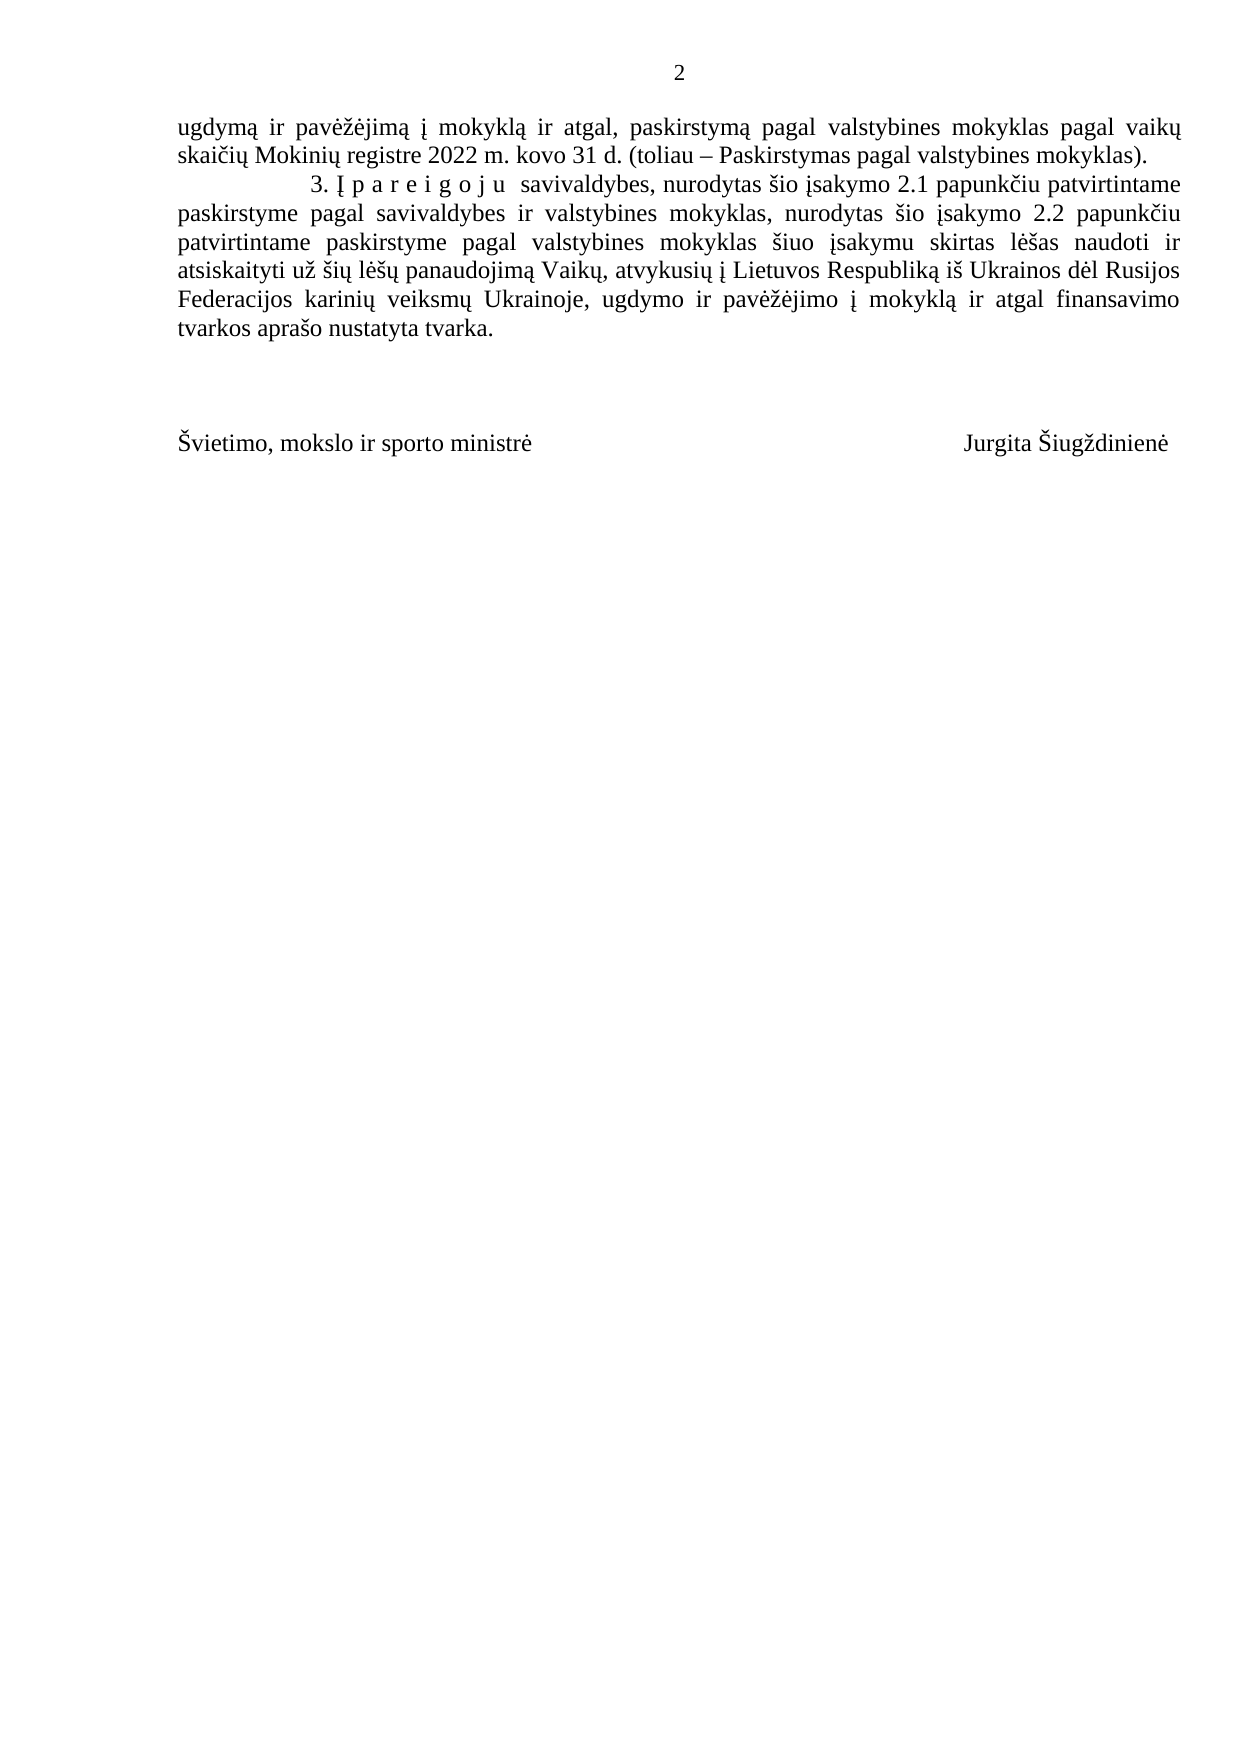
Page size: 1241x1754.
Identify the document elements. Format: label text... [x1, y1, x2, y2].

text 3. Į p a r e i g o j u savivaldybes, nurodytas šio įsakymo 2.1 papunkčiu patvirtintame paskirstyme pagal savivaldybes ir valstybines mokyklas, nurodytas šio įsakymo 2.2 papunkčiu patvirtintame paskirstyme pagal valstybines mokyklas šiuo įsakymu skirtas lėšas naudoti ir atsiskaityti už šių lėšų panaudojimą Vaikų, atvykusių į Lietuvos Respubliką iš Ukrainos dėl Rusijos Federacijos karinių veiksmų Ukrainoje, ugdymo ir pavėžėjimo į mokyklą ir atgal finansavimo tvarkos aprašo nustatyta tvarka. [177, 169, 1181, 342]
text ugdymą ir pavėžėjimą į mokyklą ir atgal, paskirstymą pagal valstybines mokyklas pagal vaikų skaičių Mokinių registre 2022 m. kovo 31 d. (toliau – Paskirstymas pagal valstybines mokyklas). [177, 112, 1181, 169]
text Švietimo, mokslo ir sporto ministrė Jurgita Šiugždinienė [177, 428, 1181, 457]
